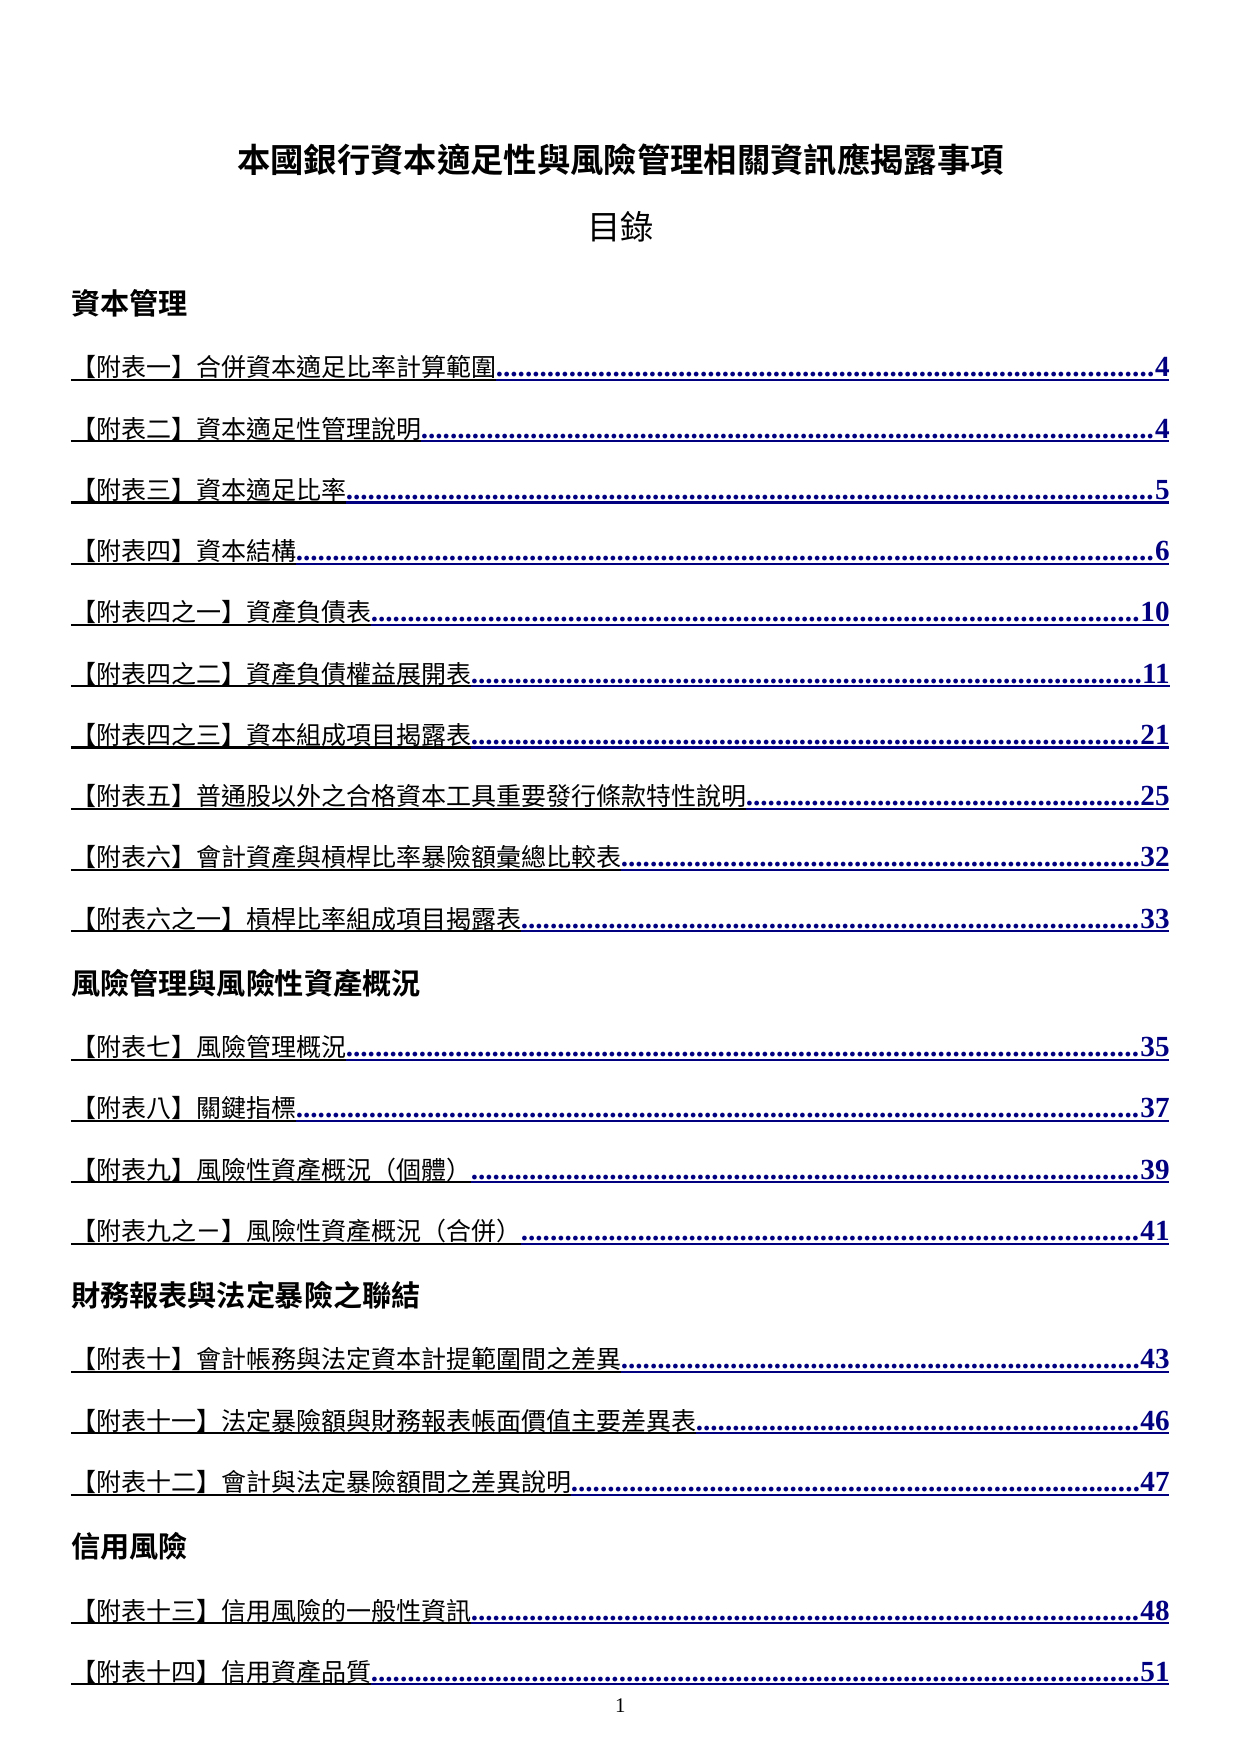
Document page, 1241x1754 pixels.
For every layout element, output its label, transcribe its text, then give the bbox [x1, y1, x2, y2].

text 【附表七】風險管理概況 35 [71, 1028, 1169, 1059]
text 【附表九】風險性資產概況（個體） 39 [71, 1150, 1169, 1181]
text 【附表十】會計帳務與法定資本計提範圍間之差異 43 [71, 1340, 1169, 1371]
text 【附表十一】法定暴險額與財務報表帳面價值主要差異表 46 [71, 1401, 1169, 1432]
text 信用風險 [71, 1524, 1169, 1566]
text 【附表一】合併資本適足比率計算範圍 4 [71, 348, 1169, 379]
text 【附表十二】會計與法定暴險額間之差異說明 47 [71, 1462, 1169, 1494]
text 資本管理 [71, 281, 1169, 323]
text 【附表六】會計資產與槓桿比率暴險額彙總比較表 32 [71, 838, 1169, 869]
text 目錄 [71, 201, 1169, 249]
text 【附表三】資本適足比率 5 [71, 470, 1169, 501]
text 本國銀行資本適足性與風險管理相關資訊應揭露事項 [71, 134, 1169, 182]
text 【附表九之ㄧ】風險性資產概況（合併） 41 [71, 1211, 1169, 1243]
text 財務報表與法定暴險之聯結 [71, 1273, 1169, 1315]
text 【附表四之一】資產負債表 10 [71, 593, 1169, 624]
text 【附表二】資本適足性管理說明 4 [71, 409, 1169, 440]
text 風險管理與風險性資產概況 [71, 960, 1169, 1003]
text 【附表四之三】資本組成項目揭露表 21 [71, 715, 1169, 746]
text 【附表十三】信用風險的一般性資訊 48 [71, 1591, 1169, 1622]
text 【附表六之一】槓桿比率組成項目揭露表 33 [71, 899, 1169, 930]
text 【附表十四】信用資產品質 51 [71, 1652, 1169, 1683]
text 【附表五】普通股以外之合格資本工具重要發行條款特性說明 25 [71, 777, 1169, 808]
text 【附表八】關鍵指標 37 [71, 1089, 1169, 1120]
text 【附表四】資本結構 6 [71, 532, 1169, 563]
text 【附表四之二】資產負債權益展開表 11 [71, 654, 1169, 685]
